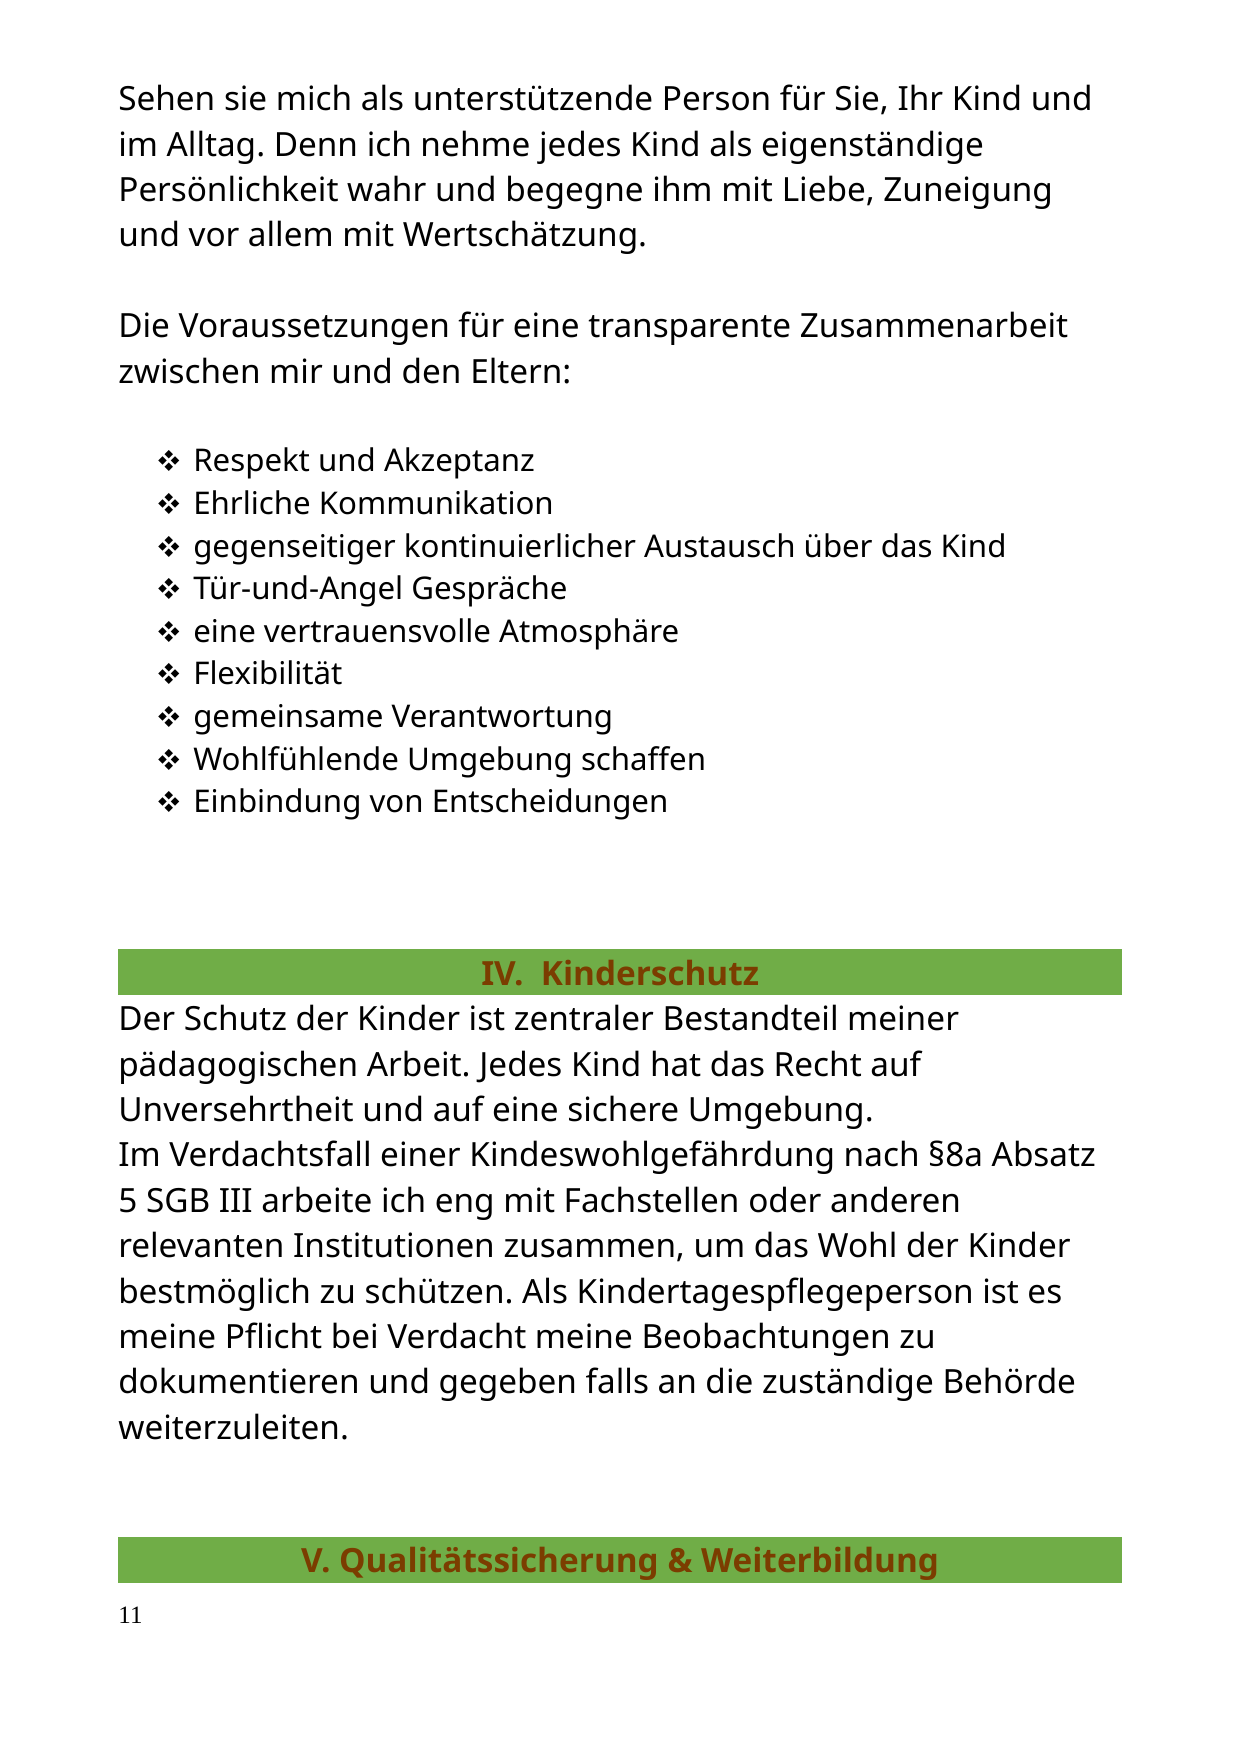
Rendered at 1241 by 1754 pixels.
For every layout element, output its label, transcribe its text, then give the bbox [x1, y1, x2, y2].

list Wohlfühlende Umgebung schaffen [156, 737, 1122, 779]
list gegenseitiger kontinuierlicher Austausch über das Kind [156, 523, 1122, 566]
text Die Voraussetzungen für eine transparente Zusammenarbeit zwischen mir und den Eltern: [118, 302, 1122, 393]
list Ehrliche Kommunikation [156, 481, 1122, 523]
list Flexibilität [156, 651, 1122, 694]
text V. Qualitätssicherung & Weiterbildung [118, 1537, 1122, 1583]
text Sehen sie mich als unterstützende Person für Sie, Ihr Kind und im Alltag. Denn ich nehme jedes Kind als eigenständige Persönlichkeit wahr und begegne ihm mit Liebe, Zuneigung und vor allem mit Wertschätzung. [118, 75, 1122, 257]
text IV. Kinderschutz [118, 949, 1122, 995]
list eine vertrauensvolle Atmosphäre [156, 609, 1122, 651]
list Einbindung von Entscheidungen [156, 779, 1122, 822]
text Im Verdachtsfall einer Kindeswohlgefährdung nach §8a Absatz 5 SGB III arbeite ich eng mit Fachstellen oder anderen relevanten Institutionen zusammen, um das Wohl der Kinder bestmöglich zu schützen. Als Kindertagespflegeperson ist es meine Pflicht bei Verdacht meine Beobachtungen zu dokumentieren und gegeben falls an die zuständige Behörde weiterzuleiten. [118, 1131, 1122, 1449]
list Tür-und-Angel Gespräche [156, 566, 1122, 609]
list Respekt und Akzeptanz [156, 438, 1122, 481]
text Der Schutz der Kinder ist zentraler Bestandteil meiner pädagogischen Arbeit. Jedes Kind hat das Recht auf Unversehrtheit und auf eine sichere Umgebung. [118, 995, 1122, 1131]
list gemeinsame Verantwortung [156, 694, 1122, 737]
